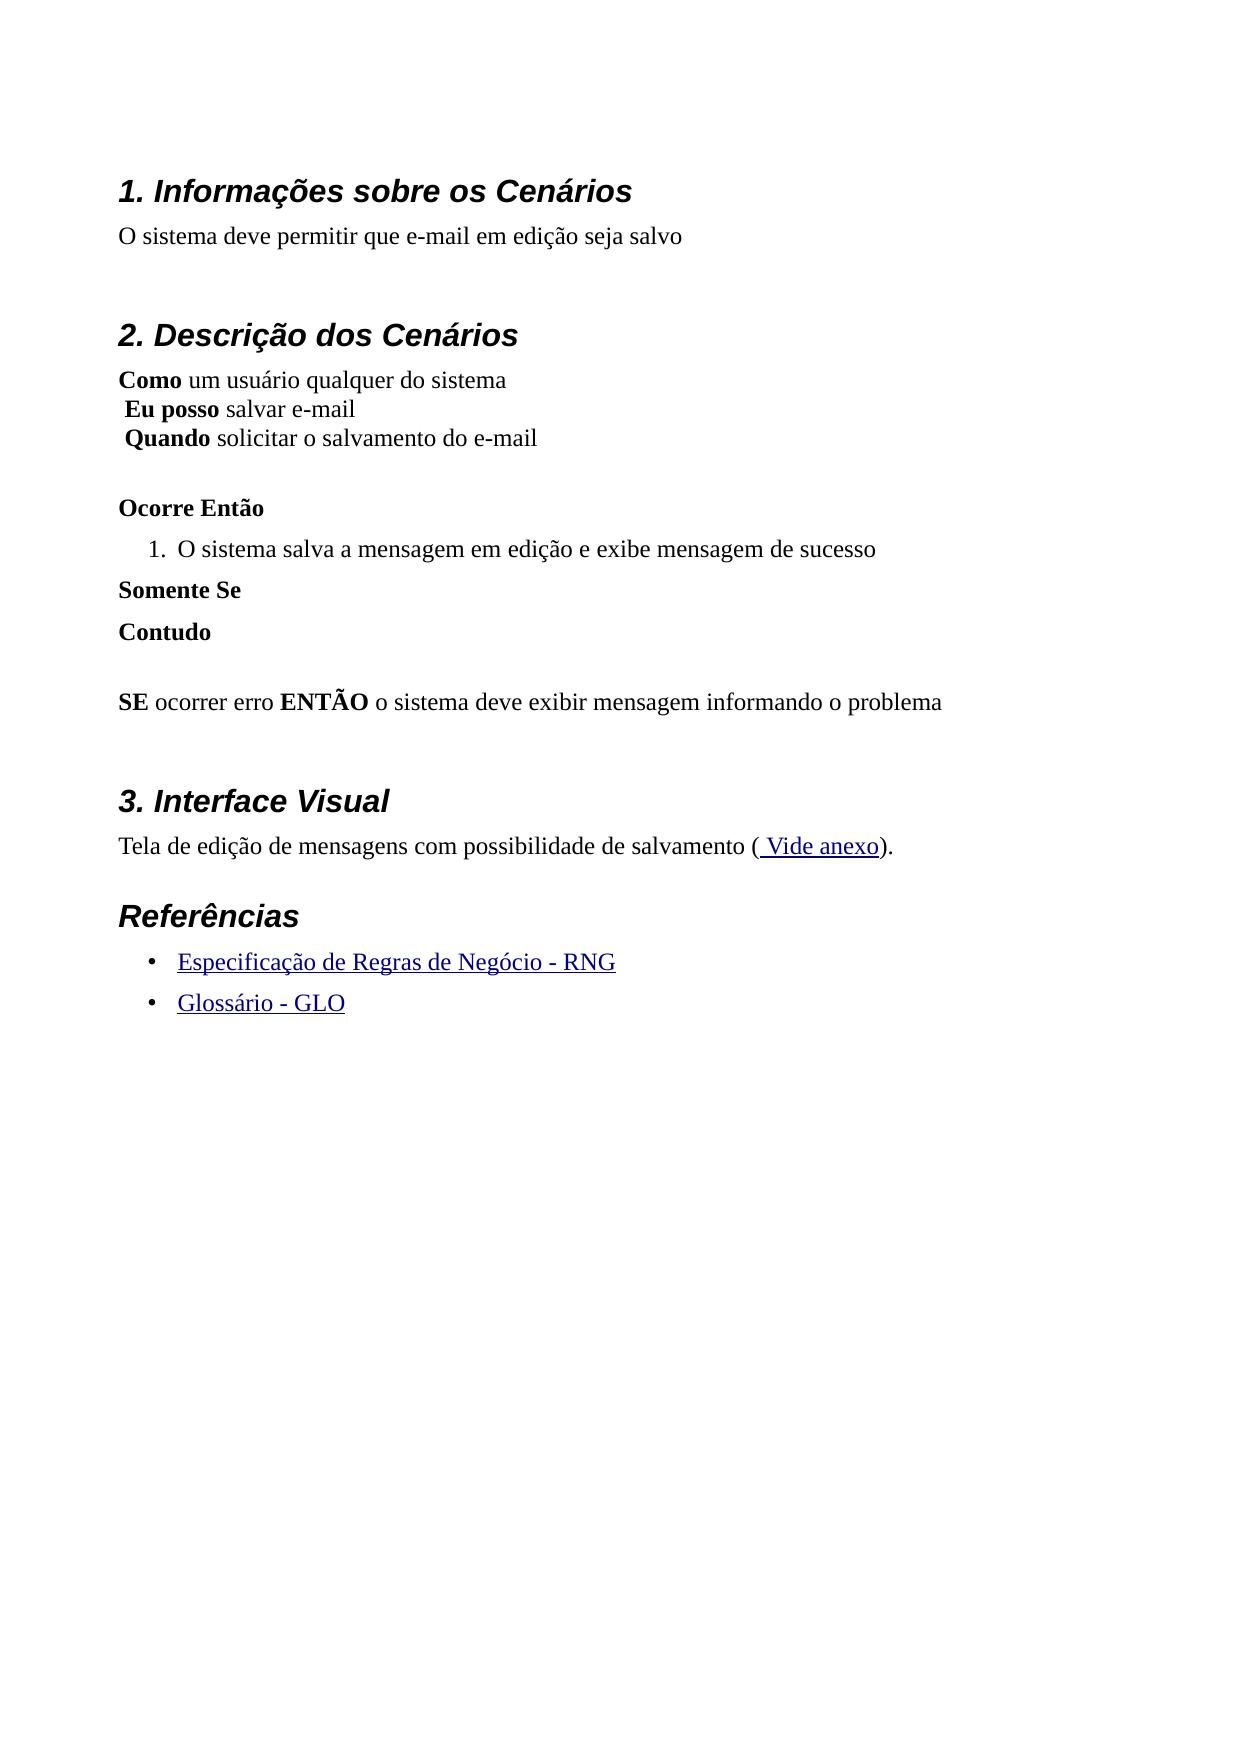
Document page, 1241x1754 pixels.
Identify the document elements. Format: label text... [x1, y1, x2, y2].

text Como um usuário qualquer do sistema Eu posso salvar e-mail Quando solicitar o salvamento do e-mail [118, 366, 1122, 481]
list Glossário - GLO [148, 988, 1122, 1017]
list Especificação de Regras de Negócio - RNG [148, 947, 1122, 976]
text Contudo [118, 617, 1122, 674]
subtitle 2. Descrição dos Cenários [118, 316, 1122, 353]
text SE ocorrer erro ENTÃO o sistema deve exibir mensagem informando o problema [118, 687, 1122, 744]
text O sistema deve permitir que e-mail em edição seja salvo [118, 221, 1122, 279]
text Tela de edição de mensagens com possibilidade de salvamento ( Vide anexo). [118, 831, 1122, 860]
text Ocorre Então [118, 493, 1122, 522]
subtitle 3. Interface Visual [118, 782, 1122, 819]
text Somente Se [118, 576, 1122, 604]
list O sistema salva a mensagem em edição e exibe mensagem de sucesso [148, 534, 1122, 563]
subtitle Referências [118, 897, 1122, 934]
subtitle 1. Informações sobre os Cenários [118, 172, 1122, 209]
